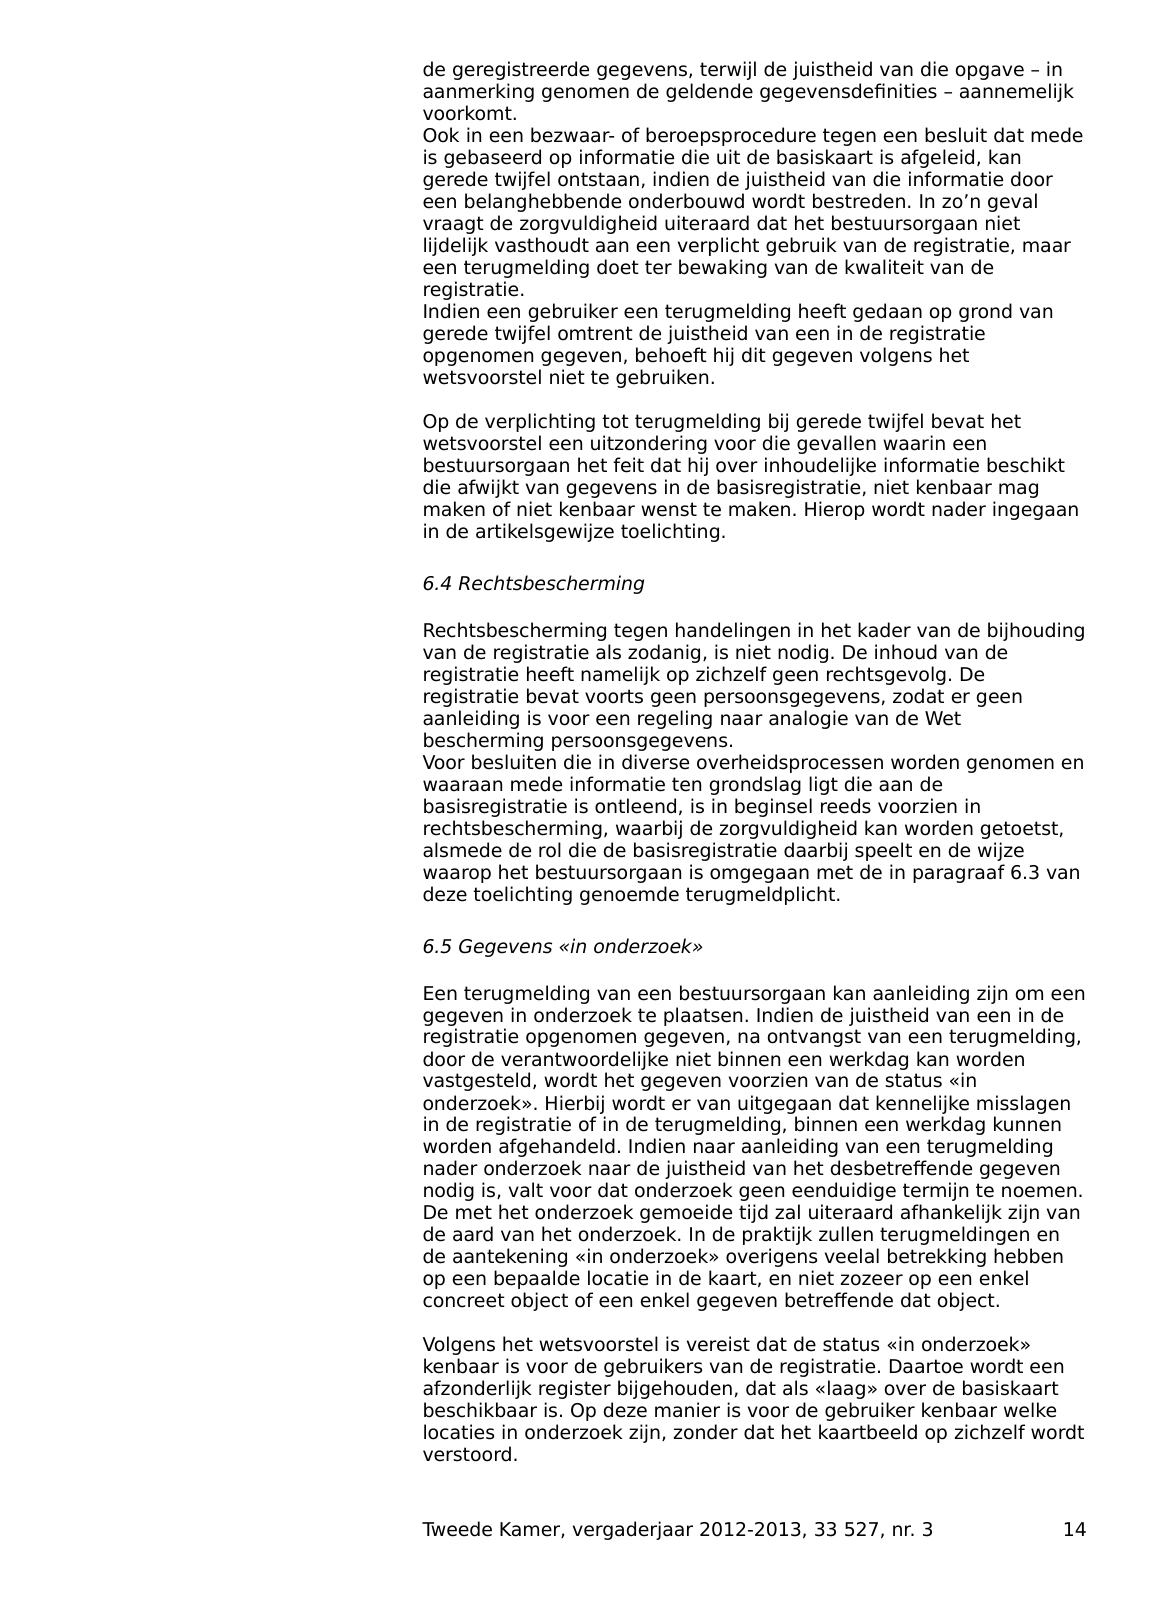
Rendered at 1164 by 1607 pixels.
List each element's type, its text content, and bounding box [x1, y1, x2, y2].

subtitle 6.4 Rechtsbescherming [422, 573, 1087, 595]
text Rechtsbescherming tegen handelingen in het kader van de bijhouding van de registratie als zodanig, is niet nodig. De inhoud van de registratie heeft namelijk op zichzelf geen rechtsgevolg. De registratie bevat voorts geen persoonsgegevens, zodat er geen aanleiding is voor een regeling naar analogie van de Wet bescherming persoonsgegevens. [422, 620, 1087, 752]
text Volgens het wetsvoorstel is vereist dat de status «in onderzoek» kenbaar is voor de gebruikers van de registratie. Daartoe wordt een afzonderlijk register bijgehouden, dat als «laag» over de basiskaart beschikbaar is. Op deze manier is voor de gebruiker kenbaar welke locaties in onderzoek zijn, zonder dat het kaartbeeld op zichzelf wordt verstoord. [422, 1334, 1087, 1466]
subtitle 6.5 Gegevens «in onderzoek» [422, 936, 1087, 957]
text Op de verplichting tot terugmelding bij gerede twijfel bevat het wetsvoorstel een uitzondering voor die gevallen waarin een bestuursorgaan het feit dat hij over inhoudelijke informatie beschikt die afwijkt van gegevens in de basisregistratie, niet kenbaar mag maken of niet kenbaar wenst te maken. Hierop wordt nader ingegaan in de artikelsgewijze toelichting. [422, 411, 1087, 543]
text de geregistreerde gegevens, terwijl de juistheid van die opgave – in aanmerking genomen de geldende gegevensdefinities – aannemelijk voorkomt. [422, 59, 1087, 125]
text Ook in een bezwaar- of beroepsprocedure tegen een besluit dat mede is gebaseerd op informatie die uit de basiskaart is afgeleid, kan gerede twijfel ontstaan, indien de juistheid van die informatie door een belanghebbende onderbouwd wordt bestreden. In zo’n geval vraagt de zorgvuldigheid uiteraard dat het bestuursorgaan niet lijdelijk vasthoudt aan een verplicht gebruik van de registratie, maar een terugmelding doet ter bewaking van de kwaliteit van de registratie. [422, 125, 1087, 301]
text Voor besluiten die in diverse overheidsprocessen worden genomen en waaraan mede informatie ten grondslag ligt die aan de basisregistratie is ontleend, is in beginsel reeds voorzien in rechtsbescherming, waarbij de zorgvuldigheid kan worden getoetst, alsmede de rol die de basisregistratie daarbij speelt en de wijze waarop het bestuursorgaan is omgegaan met de in paragraaf 6.3 van deze toelichting genoemde terugmeldplicht. [422, 752, 1087, 906]
text Indien een gebruiker een terugmelding heeft gedaan op grond van gerede twijfel omtrent de juistheid van een in de registratie opgenomen gegeven, behoeft hij dit gegeven volgens het wetsvoorstel niet te gebruiken. [422, 301, 1087, 389]
text Een terugmelding van een bestuursorgaan kan aanleiding zijn om een gegeven in onderzoek te plaatsen. Indien de juistheid van een in de registratie opgenomen gegeven, na ontvangst van een terugmelding, door de verantwoordelijke niet binnen een werkdag kan worden vastgesteld, wordt het gegeven voorzien van de status «in onderzoek». Hierbij wordt er van uitgegaan dat kennelijke misslagen in de registratie of in de terugmelding, binnen een werkdag kunnen worden afgehandeld. Indien naar aanleiding van een terugmelding nader onderzoek naar de juistheid van het desbetreffende gegeven nodig is, valt voor dat onderzoek geen eenduidige termijn te noemen. De met het onderzoek gemoeide tijd zal uiteraard afhankelijk zijn van de aard van het onderzoek. In de praktijk zullen terugmeldingen en de aantekening «in onderzoek» overigens veelal betrekking hebben op een bepaalde locatie in de kaart, en niet zozeer op een enkel concreet object of een enkel gegeven betreffende dat object. [422, 982, 1087, 1312]
